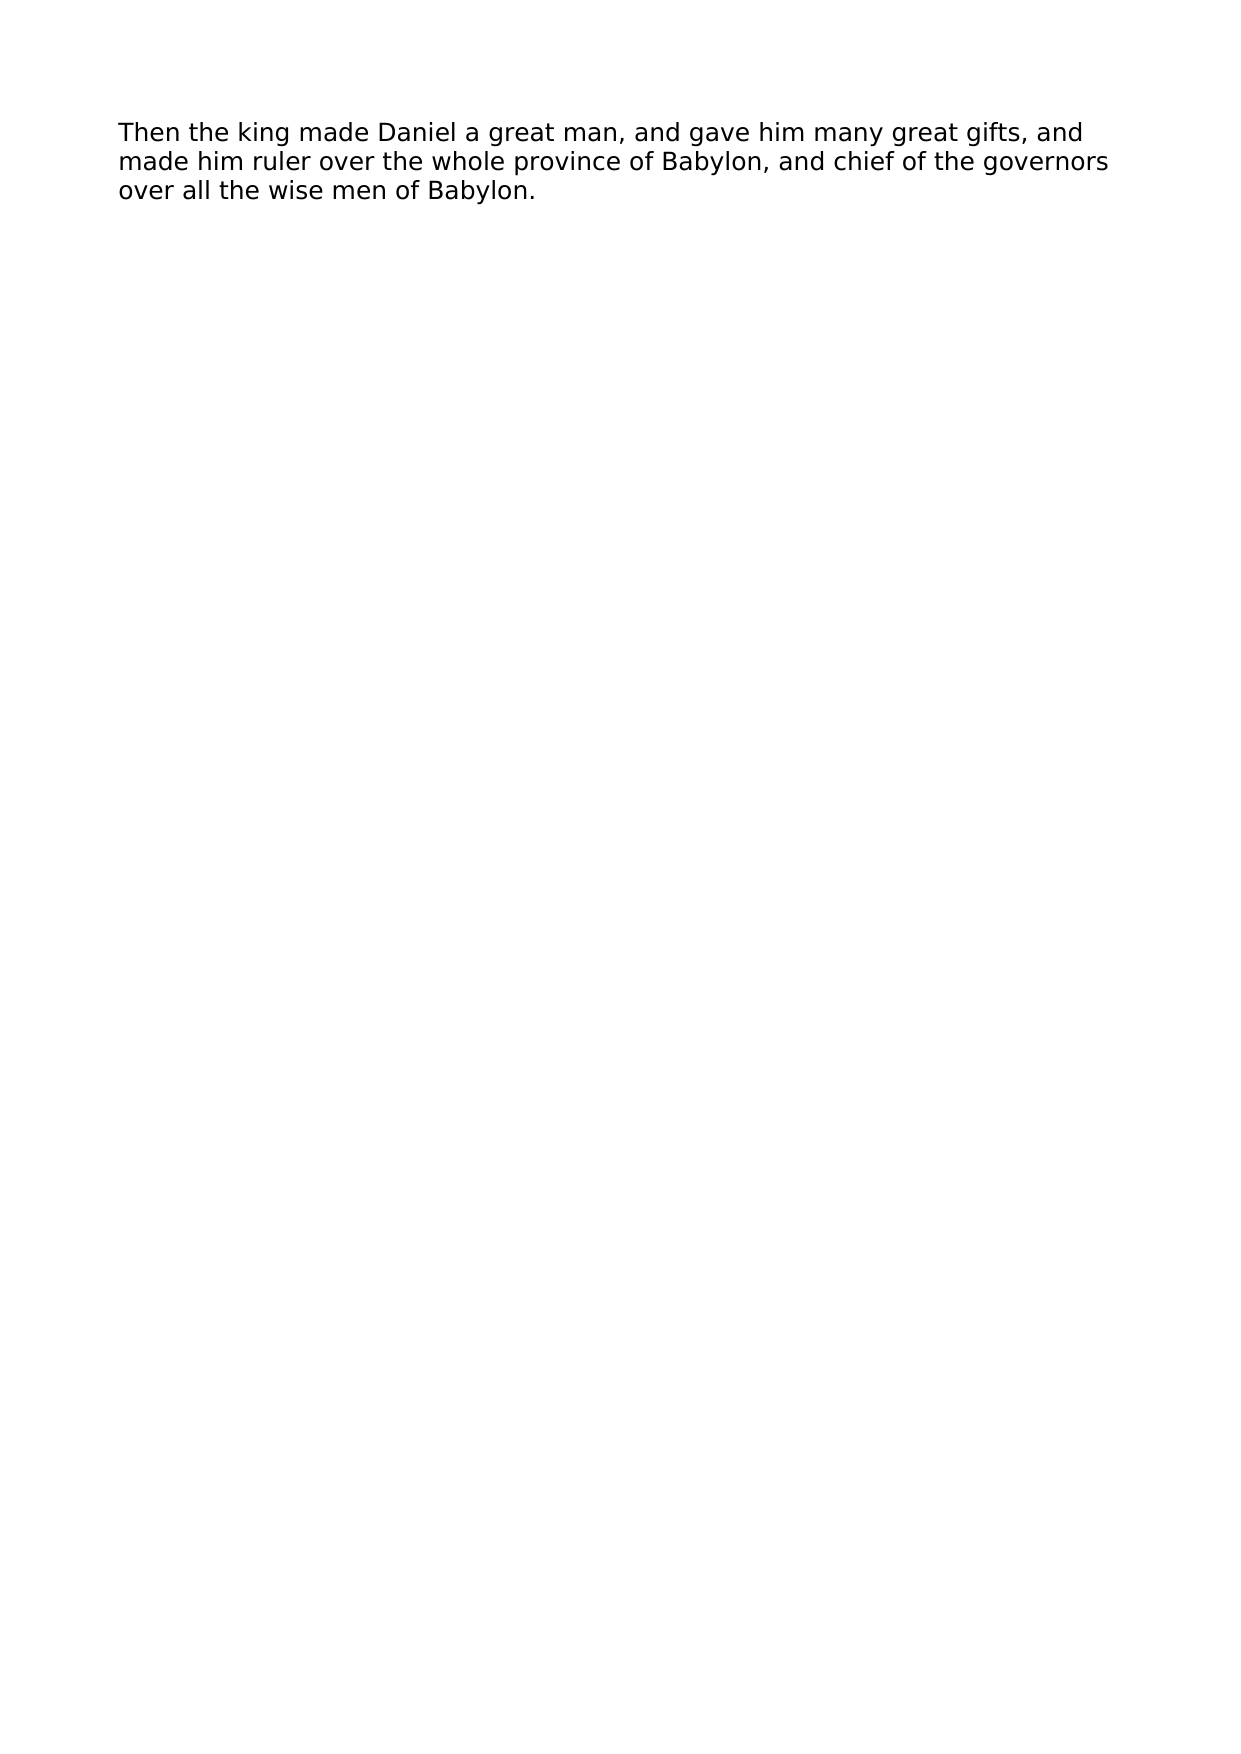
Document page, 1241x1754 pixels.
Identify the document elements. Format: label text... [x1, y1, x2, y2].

text Then the king made Daniel a great man, and gave him many great gifts, and made him ruler over the whole province of Babylon, and chief of the governors over all the wise men of Babylon. [118, 118, 1122, 206]
